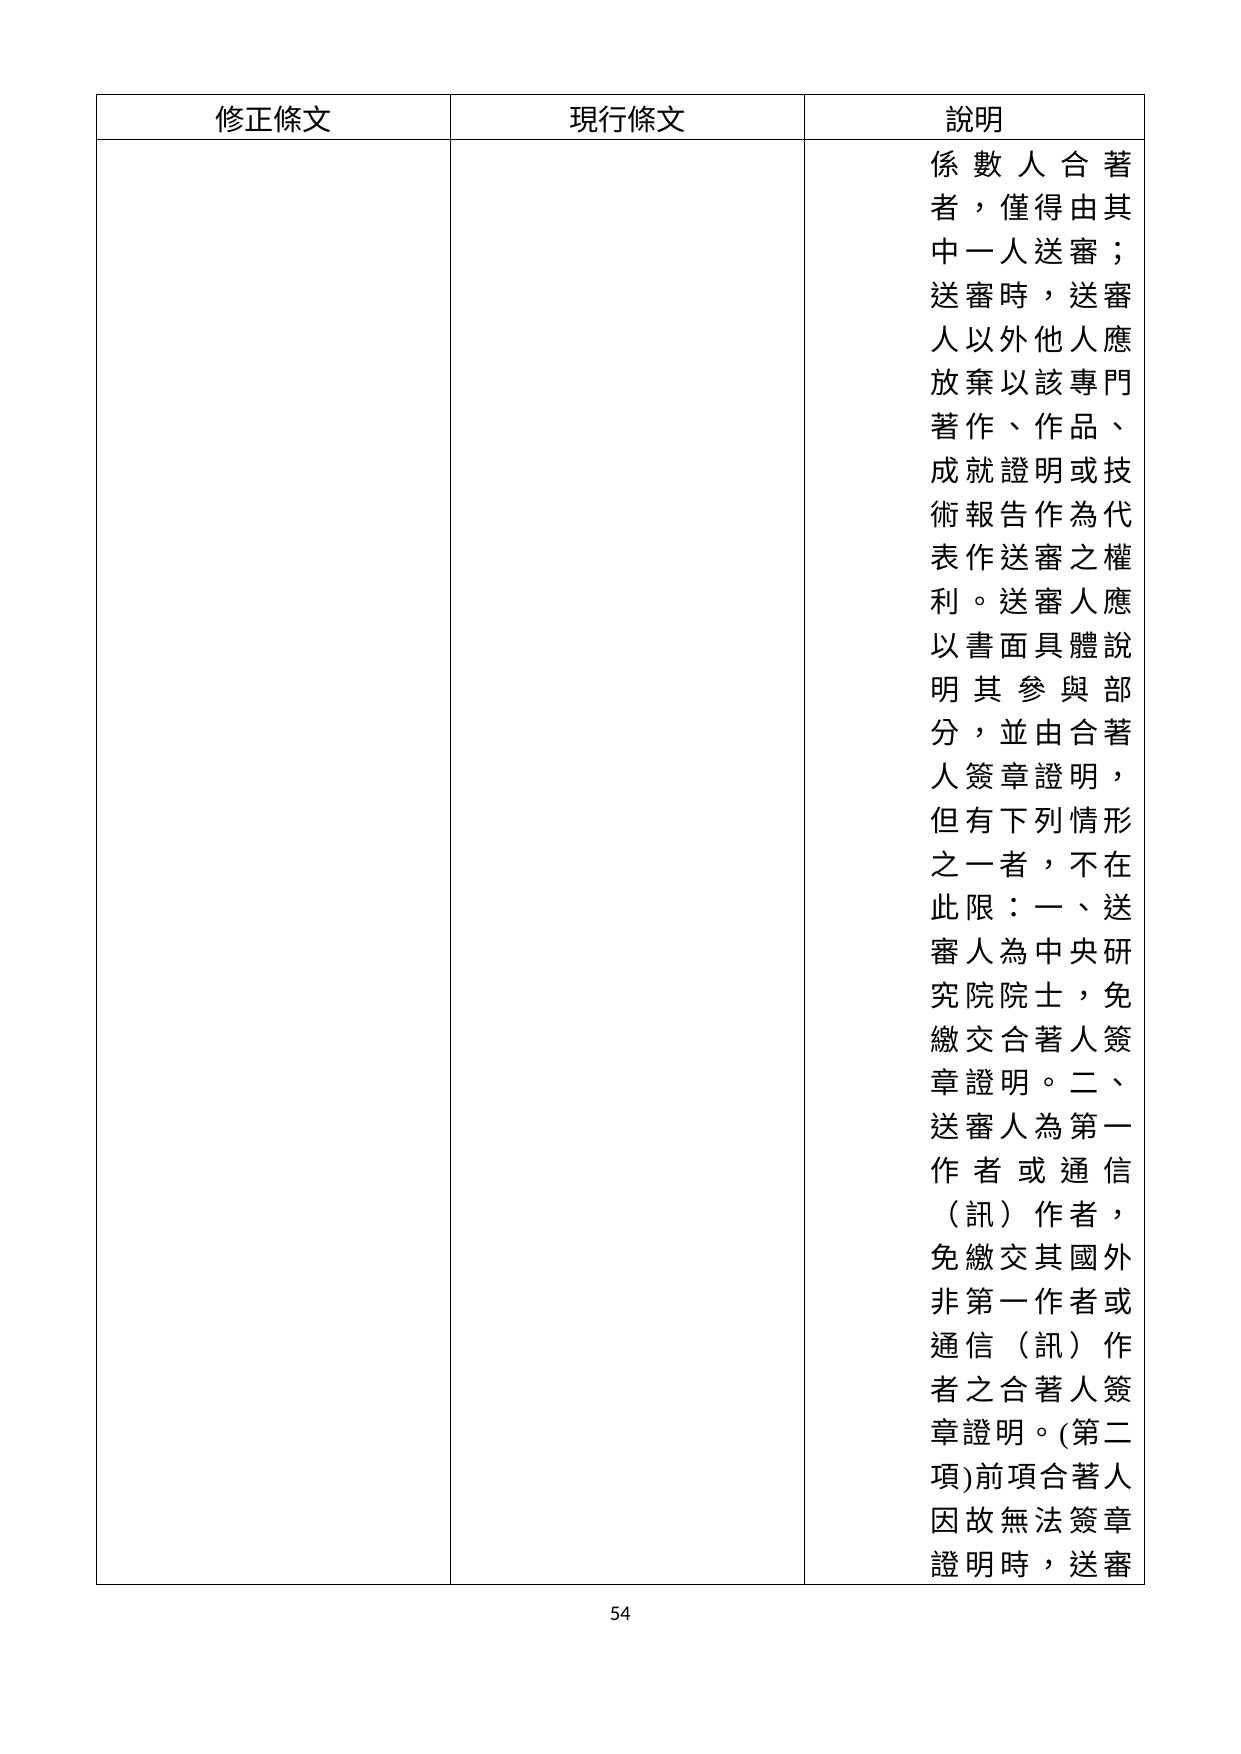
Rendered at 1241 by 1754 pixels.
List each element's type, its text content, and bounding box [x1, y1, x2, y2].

table_cell 係數人合著者，僅得由其中一人送審；送審時，送審人以外他人應放棄以該專門著作、作品、成就證明或技術報告作為代表作送審之權利。送審人應以書面具體說明其參與部分，並由合著人簽章證明，但有下列情形之一者，不在此限：一、送審人為中央研究院院士，免繳交合著人簽章證明。二、送審人為第一作者或通信（訊）作者，免繳交其國外非第一作者或通信（訊）作者之合著人簽章證明。(第二項)前項合著人因故無法簽章證明時，送審 [805, 140, 1144, 1584]
table_cell [451, 140, 804, 1584]
table_cell [97, 140, 450, 1584]
table_header 說明 [805, 95, 1144, 139]
table_header 現行條文 [451, 95, 804, 139]
table_header 修正條文 [97, 95, 450, 139]
